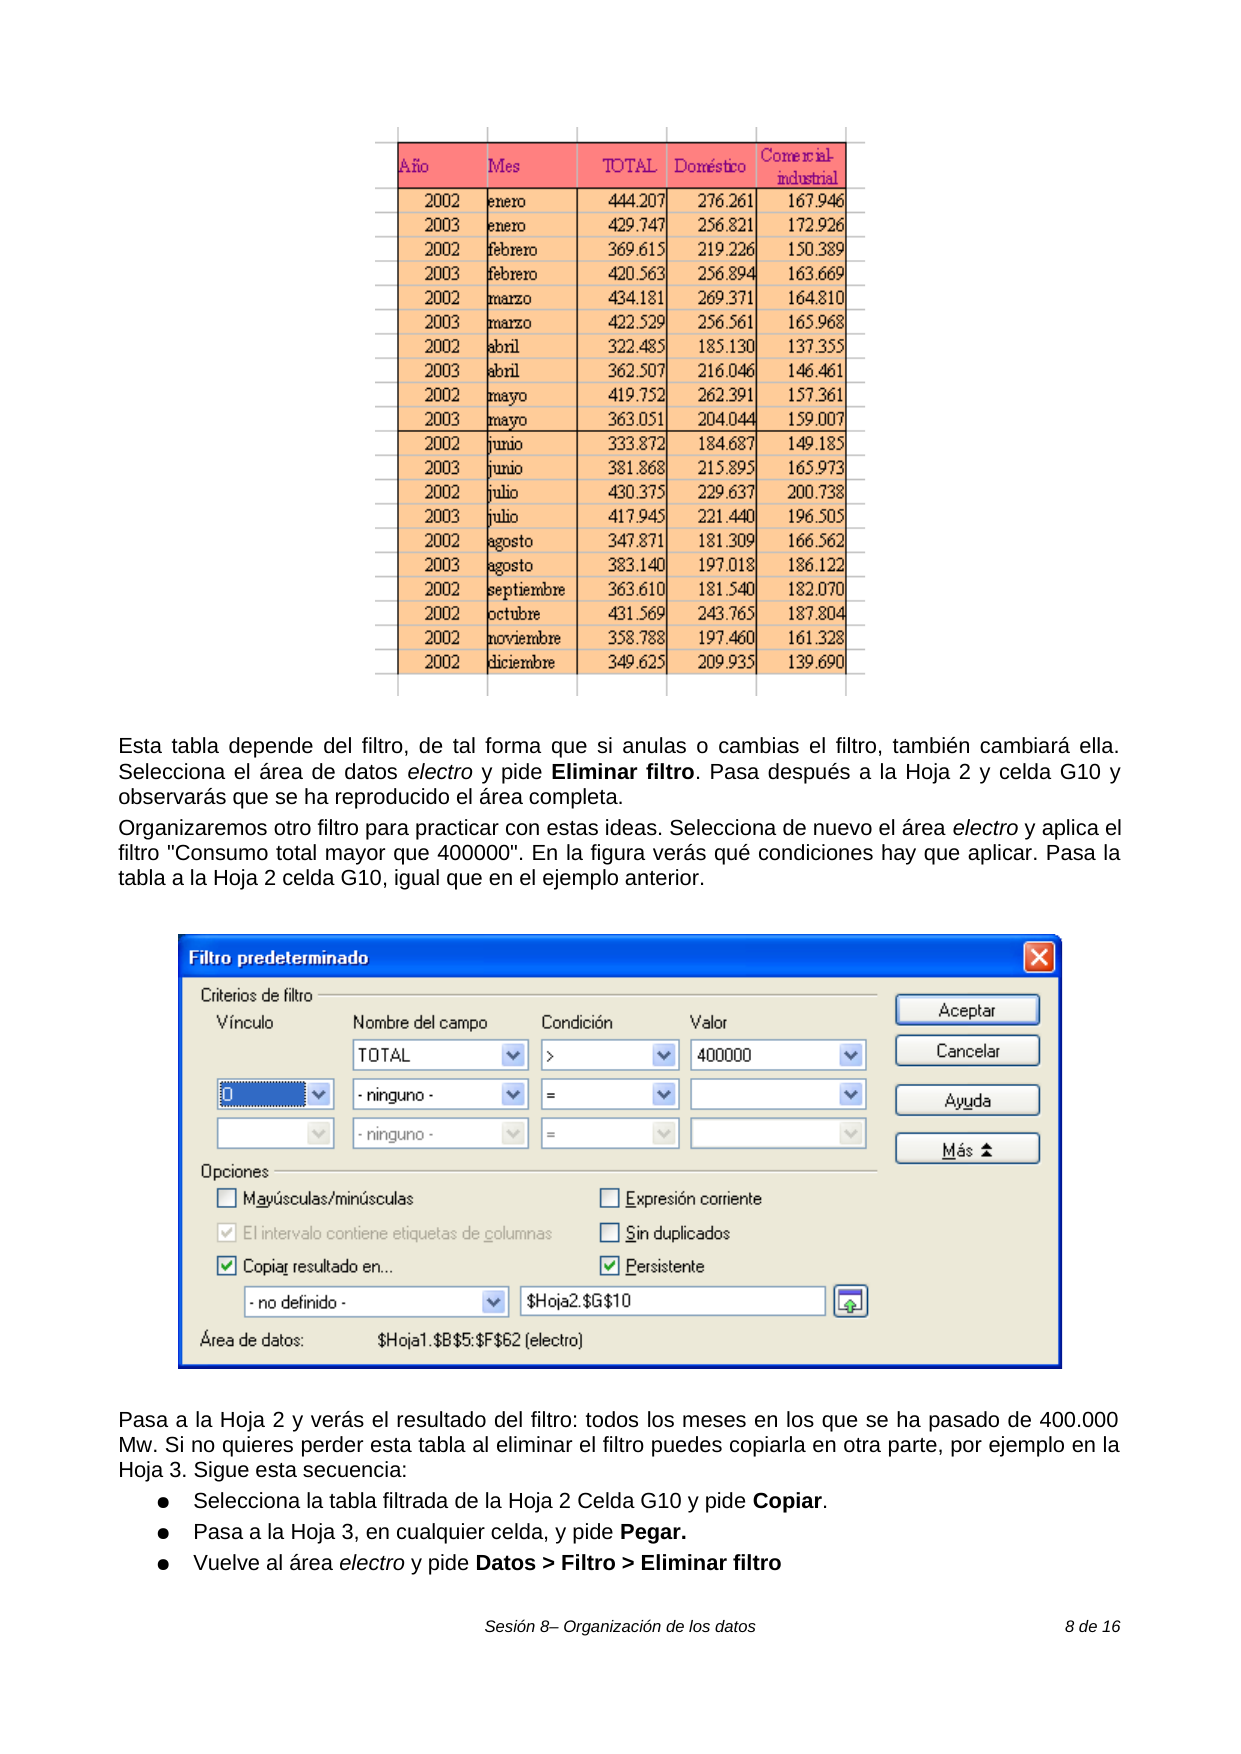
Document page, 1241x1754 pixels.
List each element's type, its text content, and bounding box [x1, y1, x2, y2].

text Esta tabla depende del filtro, de tal forma que si anulas o cambias el filtro, también cambiará ella. Selecciona el área de datos electro y pide Eliminar filtro. Pasa después a la Hoja 2 y celda G10 y observarás que se ha reproducido el área completa. [118, 733, 1122, 809]
list Selecciona la tabla filtrada de la Hoja 2 Celda G10 y pide Copiar. [156, 1488, 1122, 1513]
picture [178, 934, 1063, 1369]
text Organizaremos otro filtro para practicar con estas ideas. Selecciona de nuevo el área electro y aplica el filtro "Consumo total mayor que 400000". En la figura verás qué condiciones hay que aplicar. Pasa la tabla a la Hoja 2 celda G10, igual que en el ejemplo anterior. [118, 815, 1122, 891]
text Pasa a la Hoja 2 y verás el resultado del filtro: todos los meses en los que se ha pasado de 400.000 Mw. Si no quieres perder esta tabla al eliminar el filtro puedes copiarla en otra parte, por ejemplo en la Hoja 3. Sigue esta secuencia: [118, 1406, 1122, 1482]
picture [375, 127, 866, 696]
list Pasa a la Hoja 3, en cualquier celda, y pide Pegar. [156, 1519, 1122, 1544]
list Vuelve al área electro y pide Datos > Filtro > Eliminar filtro [156, 1550, 1122, 1576]
